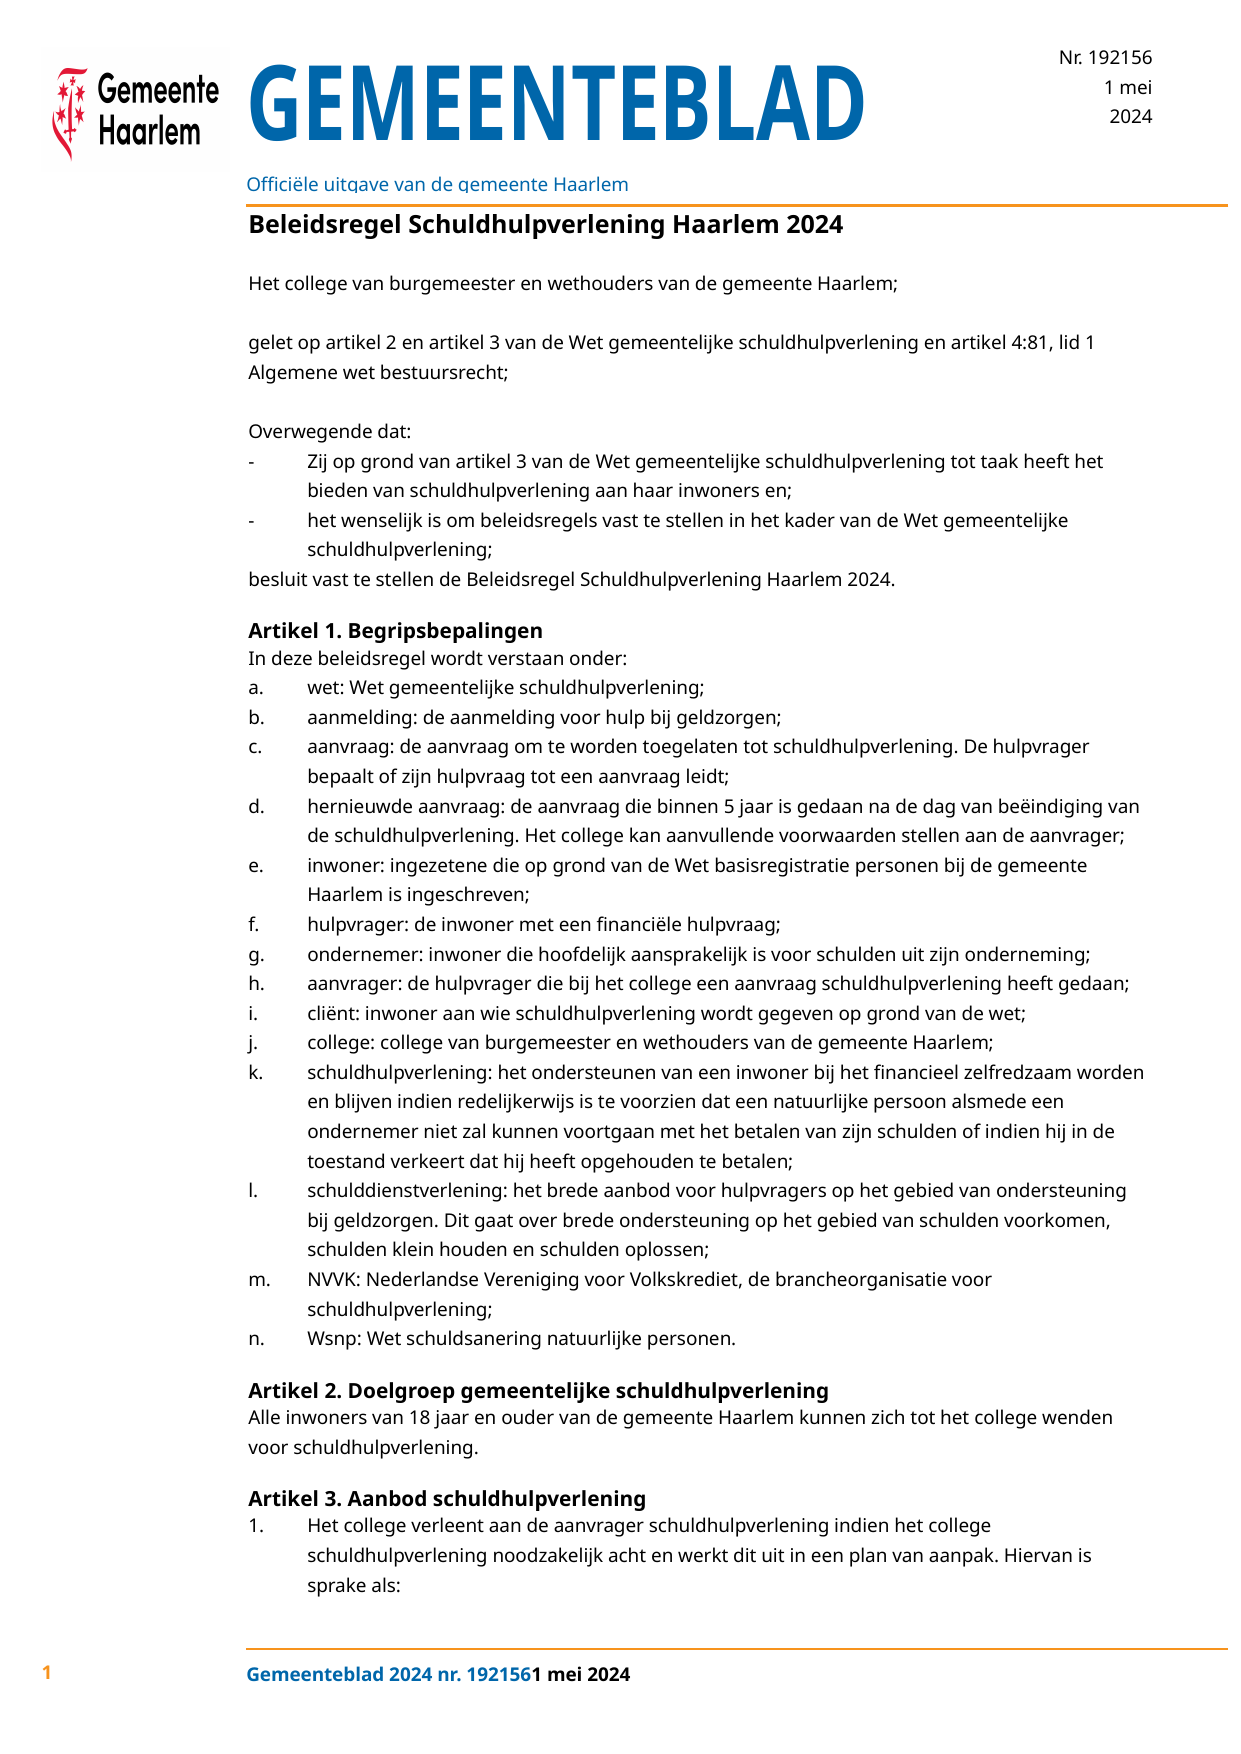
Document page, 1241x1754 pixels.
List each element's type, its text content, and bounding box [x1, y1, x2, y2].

text Beleidsregel Schuldhulpverlening Haarlem 2024 [248, 207, 1152, 241]
list ondernemer: inwoner die hoofdelijk aansprakelijk is voor schulden uit zijn onderneming; [248, 941, 1152, 967]
list schulddienstverlening: het brede aanbod voor hulpvragers op het gebied van ondersteuning bij geldzorgen. Dit gaat over brede ondersteuning op het gebied van schulden voorkomen, schulden klein houden en schulden oplossen; [248, 1177, 1152, 1262]
list wet: Wet gemeentelijke schuldhulpverlening; [248, 674, 1152, 700]
list hulpvrager: de inwoner met een financiële hulpvraag; [248, 911, 1152, 937]
list aanmelding: de aanmelding voor hulp bij geldzorgen; [248, 704, 1152, 730]
list college: college van burgemeester en wethouders van de gemeente Haarlem; [248, 1029, 1152, 1055]
text Alle inwoners van 18 jaar en ouder van de gemeente Haarlem kunnen zich tot het college wenden voor schuldhulpverlening. [248, 1404, 1152, 1459]
text besluit vast te stellen de Beleidsregel Schuldhulpverlening Haarlem 2024. [248, 566, 1152, 592]
list Wsnp: Wet schuldsanering natuurlijke personen. [248, 1325, 1152, 1351]
list cliënt: inwoner aan wie schuldhulpverlening wordt gegeven op grond van de wet; [248, 1000, 1152, 1026]
list hernieuwde aanvraag: de aanvraag die binnen 5 jaar is gedaan na de dag van beëindiging van de schuldhulpverlening. Het college kan aanvullende voorwaarden stellen aan de aanvrager; [248, 793, 1152, 848]
list NVVK: Nederlandse Vereniging voor Volkskrediet, de brancheorganisatie voor schuldhulpverlening; [248, 1266, 1152, 1322]
list Zij op grond van artikel 3 van de Wet gemeentelijke schuldhulpverlening tot taak heeft het bieden van schuldhulpverlening aan haar inwoners en; [248, 448, 1152, 503]
list inwoner: ingezetene die op grond van de Wet basisregistratie personen bij de gemeente Haarlem is ingeschreven; [248, 852, 1152, 907]
text In deze beleidsregel wordt verstaan onder: [248, 645, 1152, 671]
text Overwegende dat: [248, 418, 1152, 444]
list aanvraag: de aanvraag om te worden toegelaten tot schuldhulpverlening. De hulpvrager bepaalt of zijn hulpvraag tot een aanvraag leidt; [248, 734, 1152, 789]
text Het college van burgemeester en wethouders van de gemeente Haarlem; [248, 270, 1152, 296]
text Artikel 1. Begripsbepalingen [248, 617, 1152, 645]
list het wenselijk is om beleidsregels vast te stellen in het kader van de Wet gemeentelijke schuldhulpverlening; [248, 507, 1152, 562]
text Artikel 2. Doelgroep gemeentelijke schuldhulpverlening [248, 1376, 1152, 1404]
list Het college verleent aan de aanvrager schuldhulpverlening indien het college schuldhulpverlening noodzakelijk acht en werkt dit uit in een plan van aanpak. Hiervan is sprake als: [248, 1513, 1152, 1598]
picture [41, 47, 231, 172]
text gelet op artikel 2 en artikel 3 van de Wet gemeentelijke schuldhulpverlening en artikel 4:81, lid 1 Algemene wet bestuursrecht; [248, 329, 1152, 385]
text Artikel 3. Aanbod schuldhulpverlening [248, 1484, 1152, 1513]
list schuldhulpverlening: het ondersteunen van een inwoner bij het financieel zelfredzaam worden en blijven indien redelijkerwijs is te voorzien dat een natuurlijke persoon alsmede een ondernemer niet zal kunnen voortgaan met het betalen van zijn schulden of indien hij in de toestand verkeert dat hij heeft opgehouden te betalen; [248, 1059, 1152, 1174]
list aanvrager: de hulpvrager die bij het college een aanvraag schuldhulpverlening heeft gedaan; [248, 970, 1152, 996]
